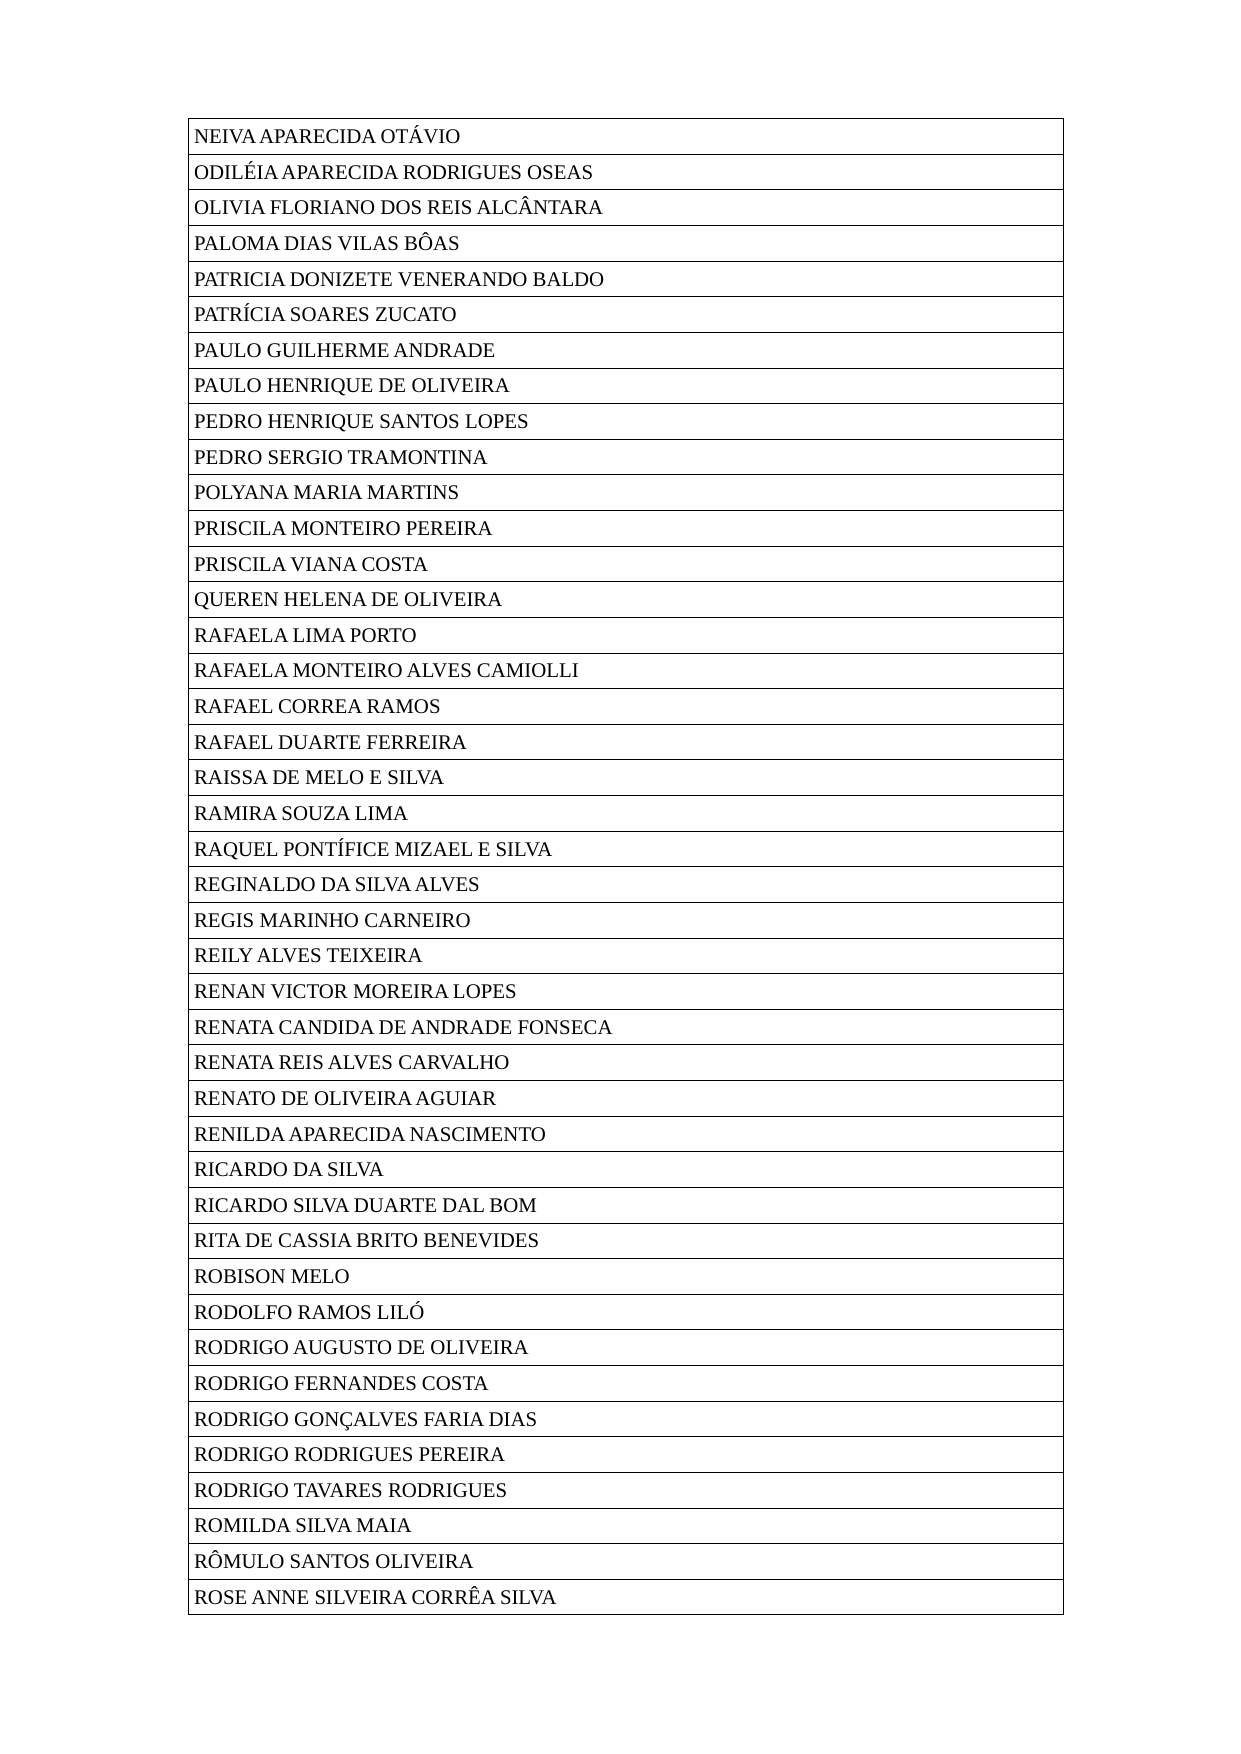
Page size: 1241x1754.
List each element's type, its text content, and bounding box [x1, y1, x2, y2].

table_cell RAISSA DE MELO E SILVA [189, 760, 1063, 795]
table_cell RODRIGO GONÇALVES FARIA DIAS [189, 1402, 1063, 1436]
table_cell PAULO GUILHERME ANDRADE [189, 333, 1063, 367]
table_cell RAQUEL PONTÍFICE MIZAEL E SILVA [189, 832, 1063, 866]
table_cell RAMIRA SOUZA LIMA [189, 796, 1063, 831]
table_cell POLYANA MARIA MARTINS [189, 475, 1063, 510]
table_cell RODRIGO TAVARES RODRIGUES [189, 1473, 1063, 1507]
table_cell RAFAEL CORREA RAMOS [189, 689, 1063, 724]
table_cell RAFAELA LIMA PORTO [189, 618, 1063, 652]
table_cell RODRIGO FERNANDES COSTA [189, 1366, 1063, 1401]
table_cell PEDRO HENRIQUE SANTOS LOPES [189, 404, 1063, 439]
table_cell RENATO DE OLIVEIRA AGUIAR [189, 1081, 1063, 1116]
table_cell ROBISON MELO [189, 1259, 1063, 1294]
table_cell OLIVIA FLORIANO DOS REIS ALCÂNTARA [189, 190, 1063, 225]
table_cell PRISCILA MONTEIRO PEREIRA [189, 511, 1063, 546]
table_cell RENATA REIS ALVES CARVALHO [189, 1045, 1063, 1080]
table_cell REGINALDO DA SILVA ALVES [189, 867, 1063, 902]
table_cell PATRÍCIA SOARES ZUCATO [189, 297, 1063, 332]
table_cell PEDRO SERGIO TRAMONTINA [189, 440, 1063, 474]
table_cell RAFAEL DUARTE FERREIRA [189, 725, 1063, 759]
table_cell REILY ALVES TEIXEIRA [189, 939, 1063, 973]
table_cell RAFAELA MONTEIRO ALVES CAMIOLLI [189, 654, 1063, 688]
table_cell RENILDA APARECIDA NASCIMENTO [189, 1117, 1063, 1151]
table_cell RENAN VICTOR MOREIRA LOPES [189, 974, 1063, 1009]
table_cell PAULO HENRIQUE DE OLIVEIRA [189, 369, 1063, 403]
table_cell RODRIGO RODRIGUES PEREIRA [189, 1437, 1063, 1472]
table_cell ROSE ANNE SILVEIRA CORRÊA SILVA [189, 1580, 1063, 1614]
table_cell RODRIGO AUGUSTO DE OLIVEIRA [189, 1330, 1063, 1365]
table_cell ROMILDA SILVA MAIA [189, 1509, 1063, 1543]
table_cell ODILÉIA APARECIDA RODRIGUES OSEAS [189, 155, 1063, 189]
table_cell PALOMA DIAS VILAS BÔAS [189, 226, 1063, 261]
table_cell RODOLFO RAMOS LILÓ [189, 1295, 1063, 1329]
table_cell NEIVA APARECIDA OTÁVIO [189, 119, 1063, 154]
table_cell RENATA CANDIDA DE ANDRADE FONSECA [189, 1010, 1063, 1044]
table_cell REGIS MARINHO CARNEIRO [189, 903, 1063, 937]
table_cell RICARDO DA SILVA [189, 1152, 1063, 1187]
table_cell PRISCILA VIANA COSTA [189, 547, 1063, 581]
table_cell RITA DE CASSIA BRITO BENEVIDES [189, 1224, 1063, 1258]
table_cell RICARDO SILVA DUARTE DAL BOM [189, 1188, 1063, 1222]
table_cell QUEREN HELENA DE OLIVEIRA [189, 582, 1063, 617]
table_cell RÔMULO SANTOS OLIVEIRA [189, 1544, 1063, 1579]
table_cell PATRICIA DONIZETE VENERANDO BALDO [189, 262, 1063, 296]
